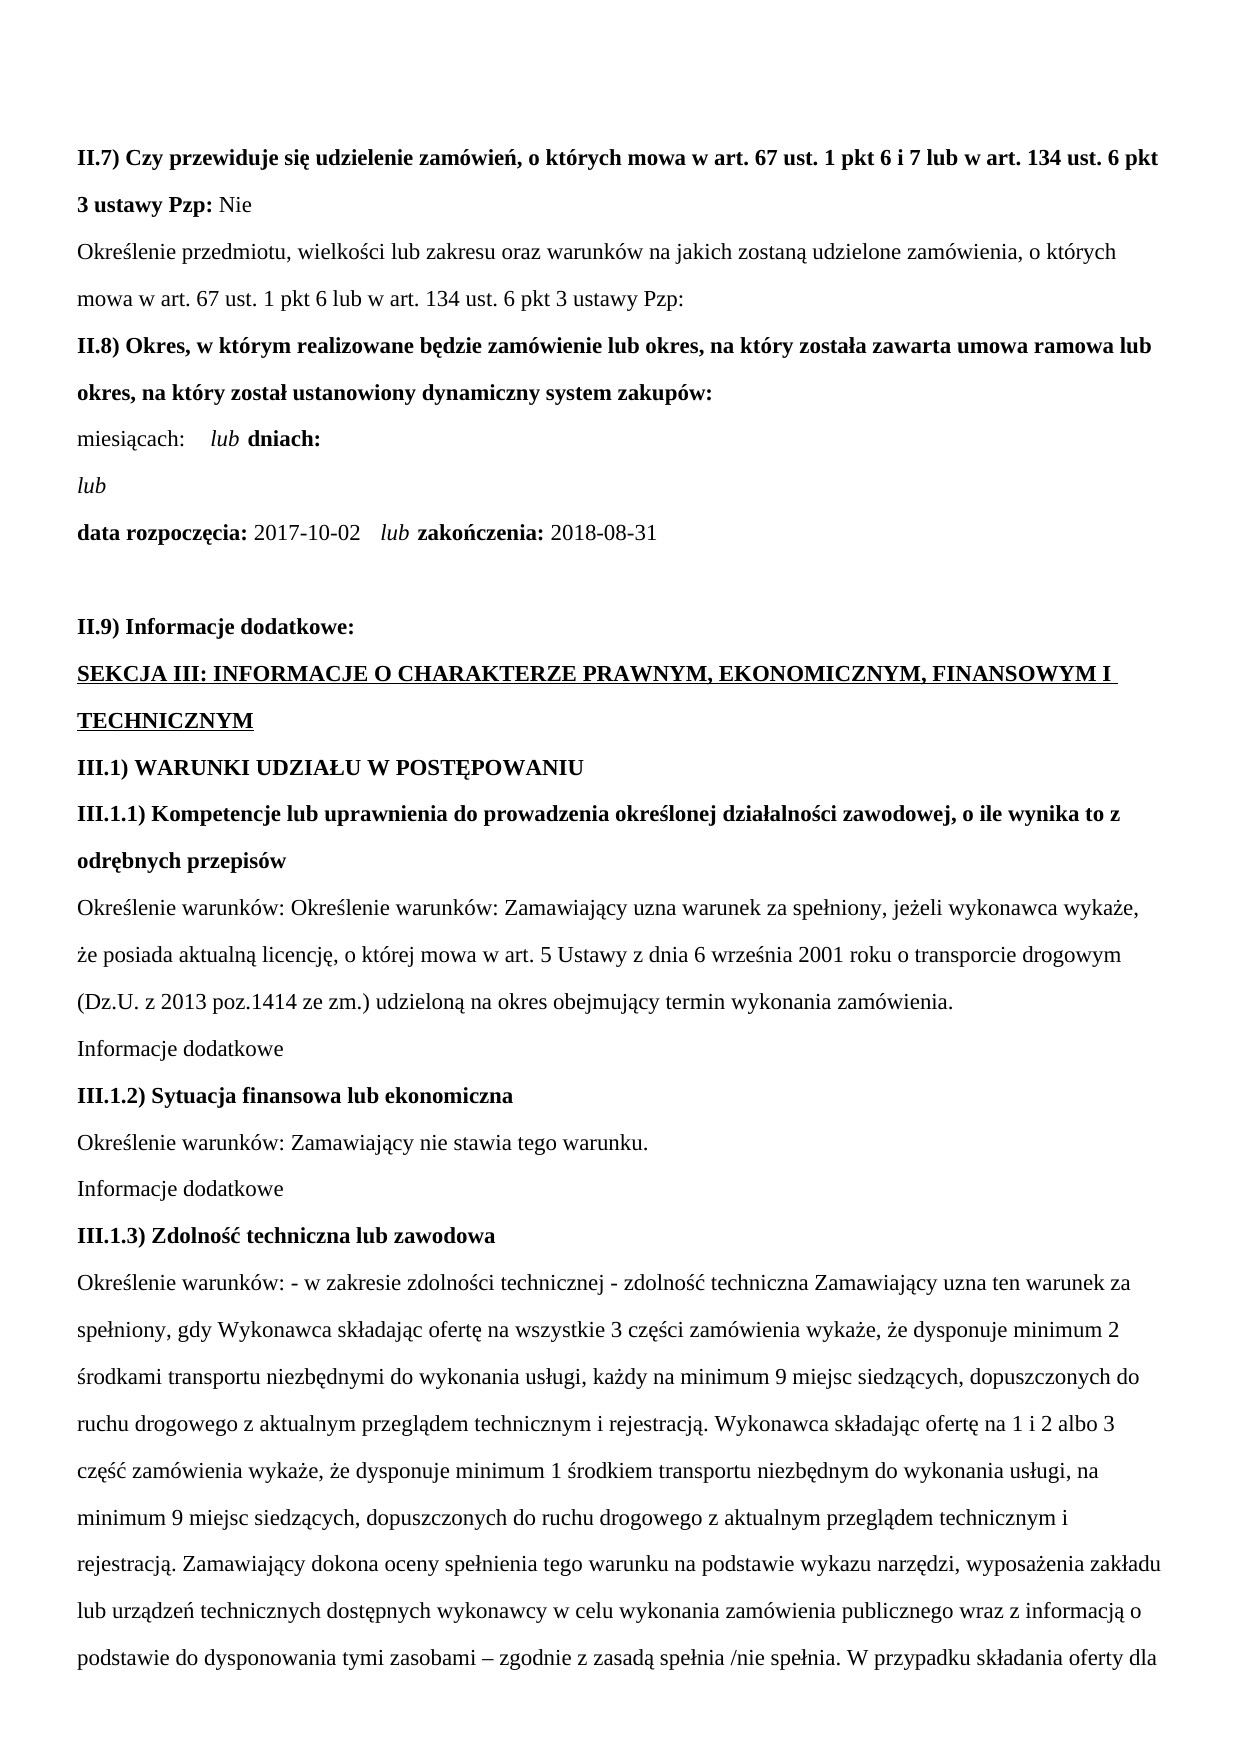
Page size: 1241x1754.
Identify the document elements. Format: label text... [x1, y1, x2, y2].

text SEKCJA III: INFORMACJE O CHARAKTERZE PRAWNYM, EKONOMICZNYM, FINANSOWYM I TECHNICZNYM [77, 639, 1163, 733]
text III.1) WARUNKI UDZIAŁU W POSTĘPOWANIU [77, 733, 1163, 780]
text III.1.1) Kompetencje lub uprawnienia do prowadzenia określonej działalności zawodowej, o ile wynika to z odrębnych przepisów Określenie warunków: Określenie warunków: Zamawiający uzna warunek za spełniony, jeżeli wykonawca wykaże, że posiada aktualną licencję, o której mowa w art. 5 Ustawy z dnia 6 września 2001 roku o transporcie drogowym (Dz.U. z 2013 poz.1414 ze zm.) udzieloną na okres obejmujący termin wykonania zamówienia. Informacje dodatkowe III.1.2) Sytuacja finansowa lub ekonomiczna Określenie warunków: Zamawiający nie stawia tego warunku. Informacje dodatkowe III.1.3) Zdolność techniczna lub zawodowa Określenie warunków: - w zakresie zdolności technicznej - zdolność techniczna Zamawiający uzna ten warunek za spełniony, gdy Wykonawca składając ofertę na wszystkie 3 części zamówienia wykaże, że dysponuje minimum 2 środkami transportu niezbędnymi do wykonania usługi, każdy na minimum 9 miejsc siedzących, dopuszczonych do ruchu drogowego z aktualnym przeglądem technicznym i rejestracją. Wykonawca składając ofertę na 1 i 2 albo 3 część zamówienia wykaże, że dysponuje minimum 1 środkiem transportu niezbędnym do wykonania usługi, na minimum 9 miejsc siedzących, dopuszczonych do ruchu drogowego z aktualnym przeglądem technicznym i rejestracją. Zamawiający dokona oceny spełnienia tego warunku na podstawie wykazu narzędzi, wyposażenia zakładu lub urządzeń technicznych dostępnych wykonawcy w celu wykonania zamówienia publicznego wraz z informacją o podstawie do dysponowania tymi zasobami – zgodnie z zasadą spełnia /nie spełnia. W przypadku składania oferty dla [77, 780, 1163, 1671]
text II.7) Czy przewiduje się udzielenie zamówień, o których mowa w art. 67 ust. 1 pkt 6 i 7 lub w art. 134 ust. 6 pkt 3 ustawy Pzp: Nie Określenie przedmiotu, wielkości lub zakresu oraz warunków na jakich zostaną udzielone zamówienia, o których mowa w art. 67 ust. 1 pkt 6 lub w art. 134 ust. 6 pkt 3 ustawy Pzp: II.8) Okres, w którym realizowane będzie zamówienie lub okres, na który została zawarta umowa ramowa lub okres, na który został ustanowiony dynamiczny system zakupów: miesiącach: lub dniach: lub data rozpoczęcia: 2017-10-02 lub zakończenia: 2018-08-31 II.9) Informacje dodatkowe: [77, 77, 1163, 639]
